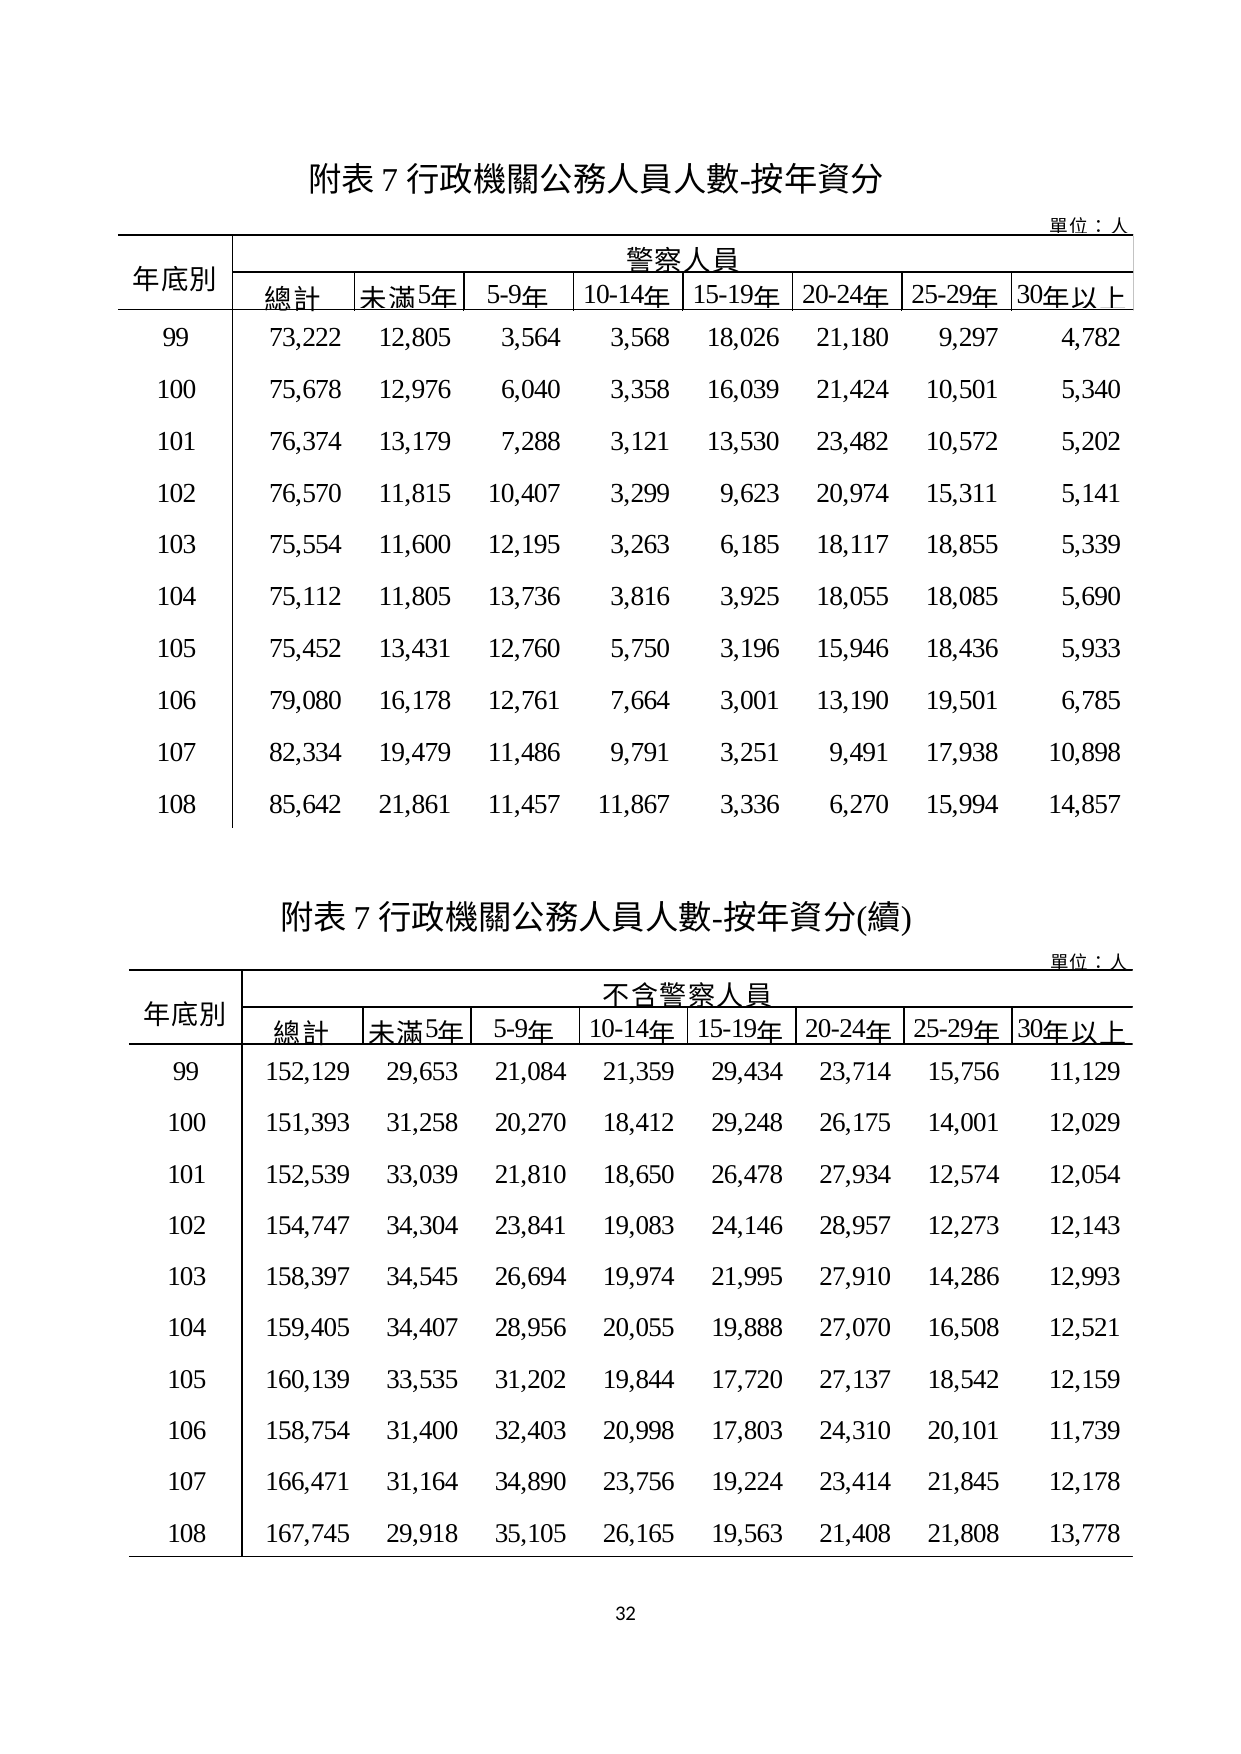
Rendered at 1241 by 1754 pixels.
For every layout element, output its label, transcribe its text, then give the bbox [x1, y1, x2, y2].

text 附表7 行政機關公務人員人數-按年資分 [128, 150, 1063, 202]
text 附表7 行政機關公務人員人數-按年資分(續) [128, 887, 1063, 939]
